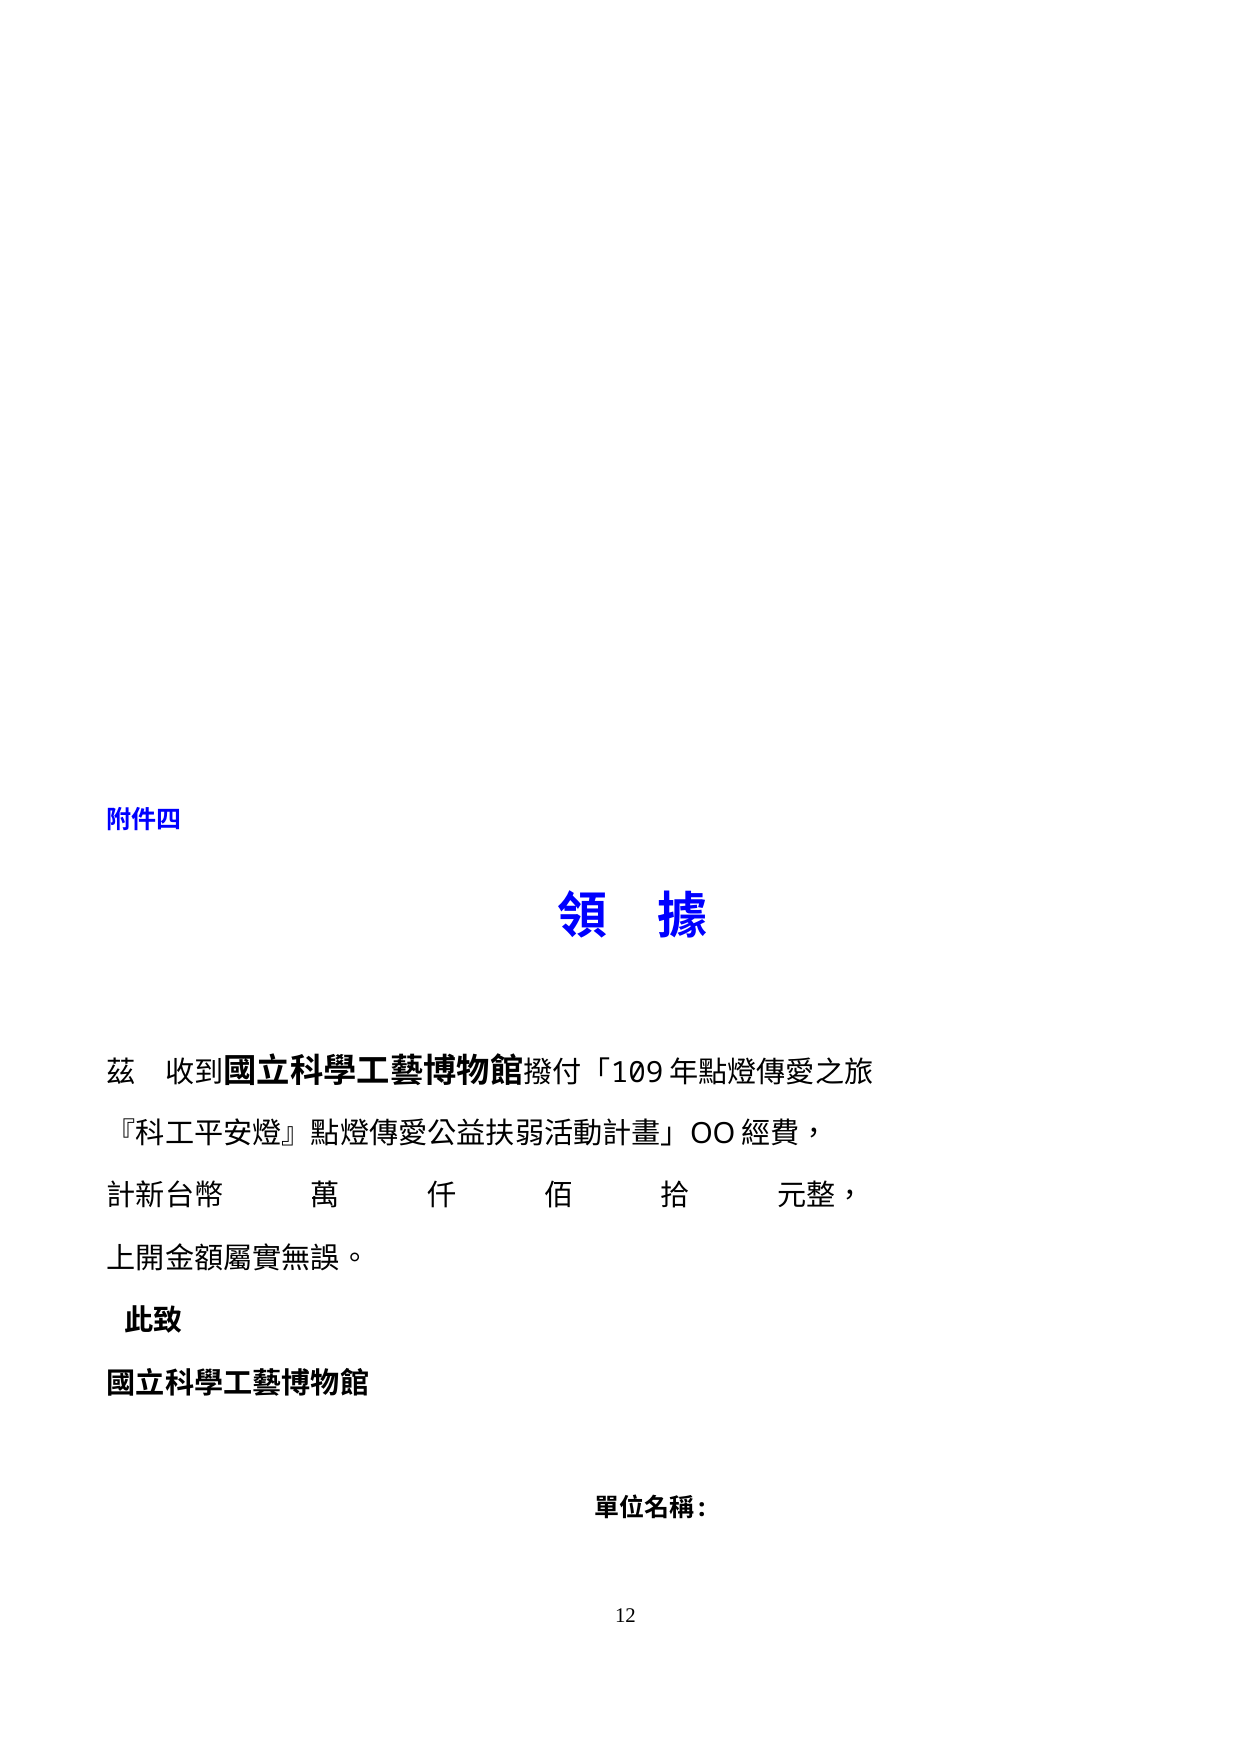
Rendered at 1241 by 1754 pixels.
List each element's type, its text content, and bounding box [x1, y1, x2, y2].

text 領 據 [106, 839, 1144, 964]
text 上開金額屬實無誤。 [106, 1214, 1144, 1276]
text 計新台幣 萬 仟 佰 拾 元整， [106, 1151, 1144, 1214]
text 附件四 [106, 776, 1144, 839]
text 『科工平安燈』點燈傳愛公益扶弱活動計畫」OO經費， [106, 1089, 1144, 1151]
text 茲 收到國立科學工藝博物館撥付「109年點燈傳愛之旅 [106, 1026, 1144, 1089]
text 國立科學工藝博物館 [106, 1339, 1144, 1401]
text 此致 [106, 1276, 1144, 1339]
text 單位名稱: [331, 1464, 1144, 1526]
